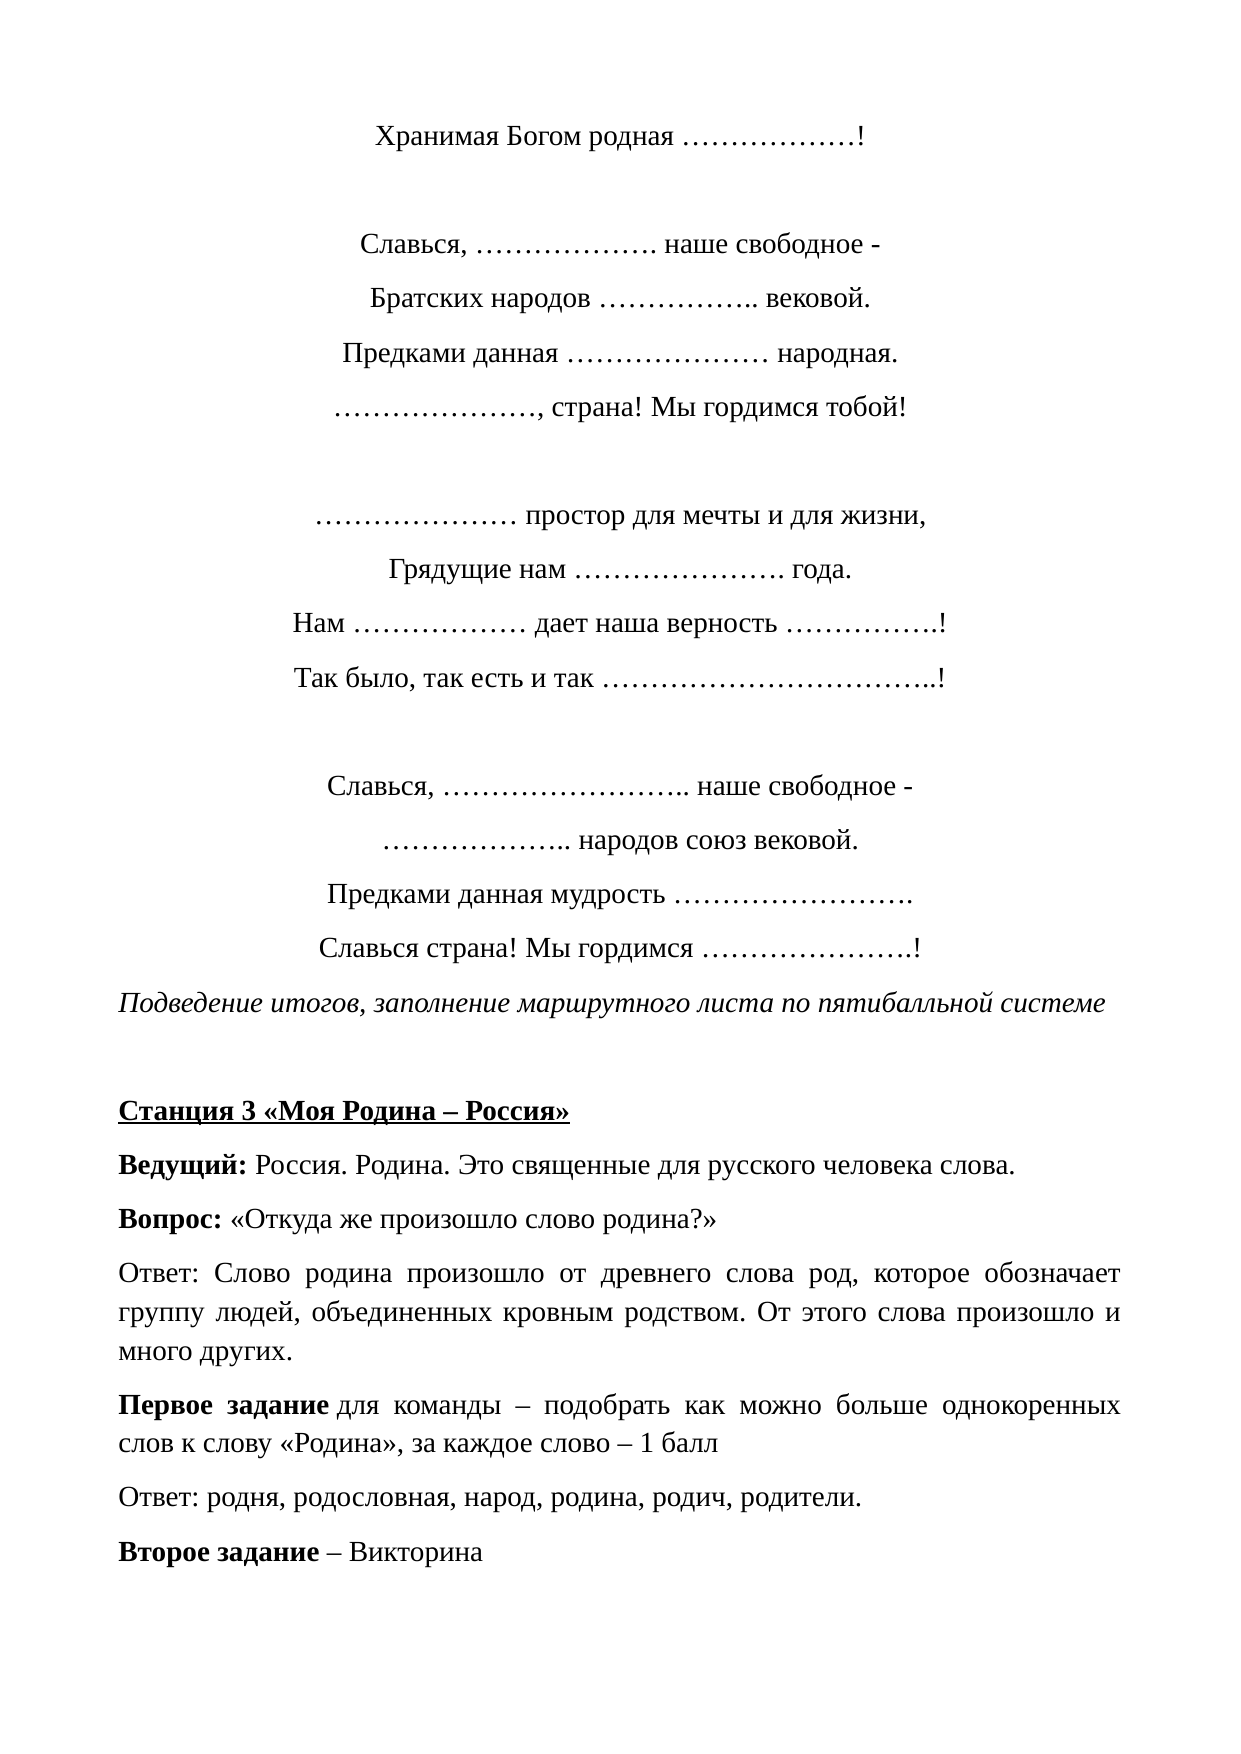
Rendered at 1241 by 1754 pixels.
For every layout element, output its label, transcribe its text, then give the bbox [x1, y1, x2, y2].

text Подведение итогов, заполнение маршрутного листа по пятибалльной системе [118, 985, 1122, 1018]
text Первое задание для команды – подобрать как можно больше однокоренных слов к слову «Родина», за каждое слово – 1 балл [118, 1387, 1122, 1459]
text Предками данная ………………… народная. [118, 335, 1122, 368]
text Предками данная мудрость ……………………. [118, 876, 1122, 910]
text Нам ……………… дает наша верность …………….! [118, 606, 1122, 639]
text Хранимая Богом родная ………………! [118, 118, 1122, 152]
text Станция 3 «Моя Родина – Россия» [118, 1093, 1122, 1127]
text Братских народов …………….. вековой. [118, 281, 1122, 314]
text Славься, ………………. наше свободное - [118, 226, 1122, 260]
text Вопрос: «Откуда же произошло слово родина?» [118, 1201, 1122, 1235]
text Так было, так есть и так ……………………………..! [118, 660, 1122, 693]
text Грядущие нам …………………. года. [118, 551, 1122, 585]
text ………………… простор для мечты и для жизни, [118, 497, 1122, 531]
text Ответ: родня, родословная, народ, родина, родич, родители. [118, 1479, 1122, 1513]
text Славься страна! Мы гордимся ………………….! [118, 931, 1122, 964]
text Славься, …………………….. наше свободное - [118, 768, 1122, 802]
text ……………….. народов союз вековой. [118, 822, 1122, 856]
text Ведущий: Россия. Родина. Это священные для русского человека слова. [118, 1147, 1122, 1181]
text Второе задание – Викторина [118, 1534, 1122, 1567]
text Ответ: Слово родина произошло от древнего слова род, которое обозначает группу людей, объединенных кровным родством. От этого слова произошло и много других. [118, 1256, 1122, 1366]
text …………………, страна! Мы гордимся тобой! [118, 389, 1122, 422]
